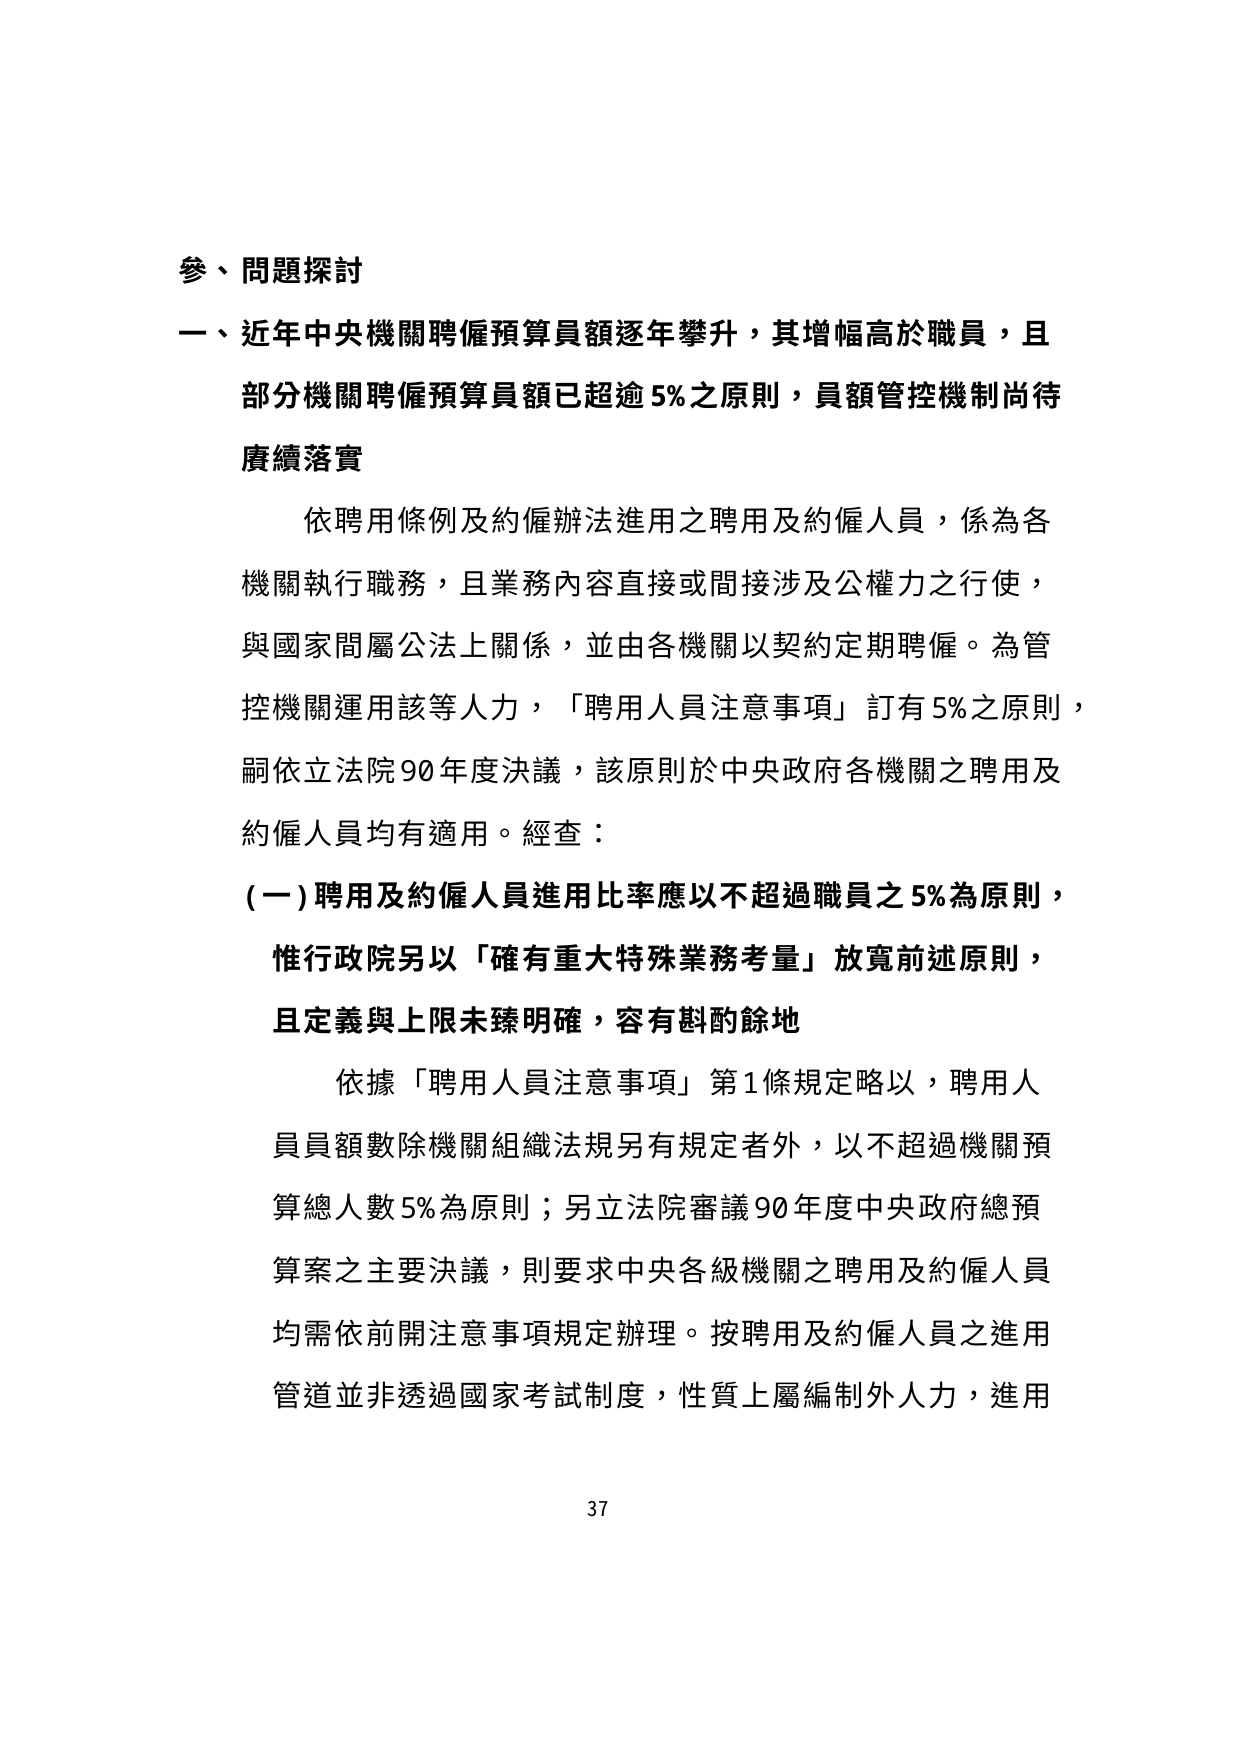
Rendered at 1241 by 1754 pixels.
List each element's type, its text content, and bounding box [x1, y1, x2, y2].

text 依聘用條例及約僱辦法進用之聘用及約僱人員，係為各機關執行職務，且業務內容直接或間接涉及公權力之行使，與國家間屬公法上關係，並由各機關以契約定期聘僱。為管控機關運用該等人力，「聘用人員注意事項」訂有5%之原則，嗣依立法院90年度決議，該原則於中央政府各機關之聘用及約僱人員均有適用。經查： [236, 477, 1063, 852]
text 參、問題探討 [177, 227, 1063, 290]
text 一、近年中央機關聘僱預算員額逐年攀升，其增幅高於職員，且部分機關聘僱預算員額已超逾5%之原則，員額管控機制尚待賡續落實 [177, 290, 1063, 477]
text (一)聘用及約僱人員進用比率應以不超過職員之5%為原則，惟行政院另以「確有重大特殊業務考量」放寬前述原則，且定義與上限未臻明確，容有斟酌餘地 [236, 852, 1063, 1040]
text 依據「聘用人員注意事項」第1條規定略以，聘用人員員額數除機關組織法規另有規定者外，以不超過機關預算總人數5%為原則；另立法院審議90年度中央政府總預算案之主要決議，則要求中央各級機關之聘用及約僱人員均需依前開注意事項規定辦理。按聘用及約僱人員之進用管道並非透過國家考試制度，性質上屬編制外人力，進用 [266, 1040, 1063, 1415]
